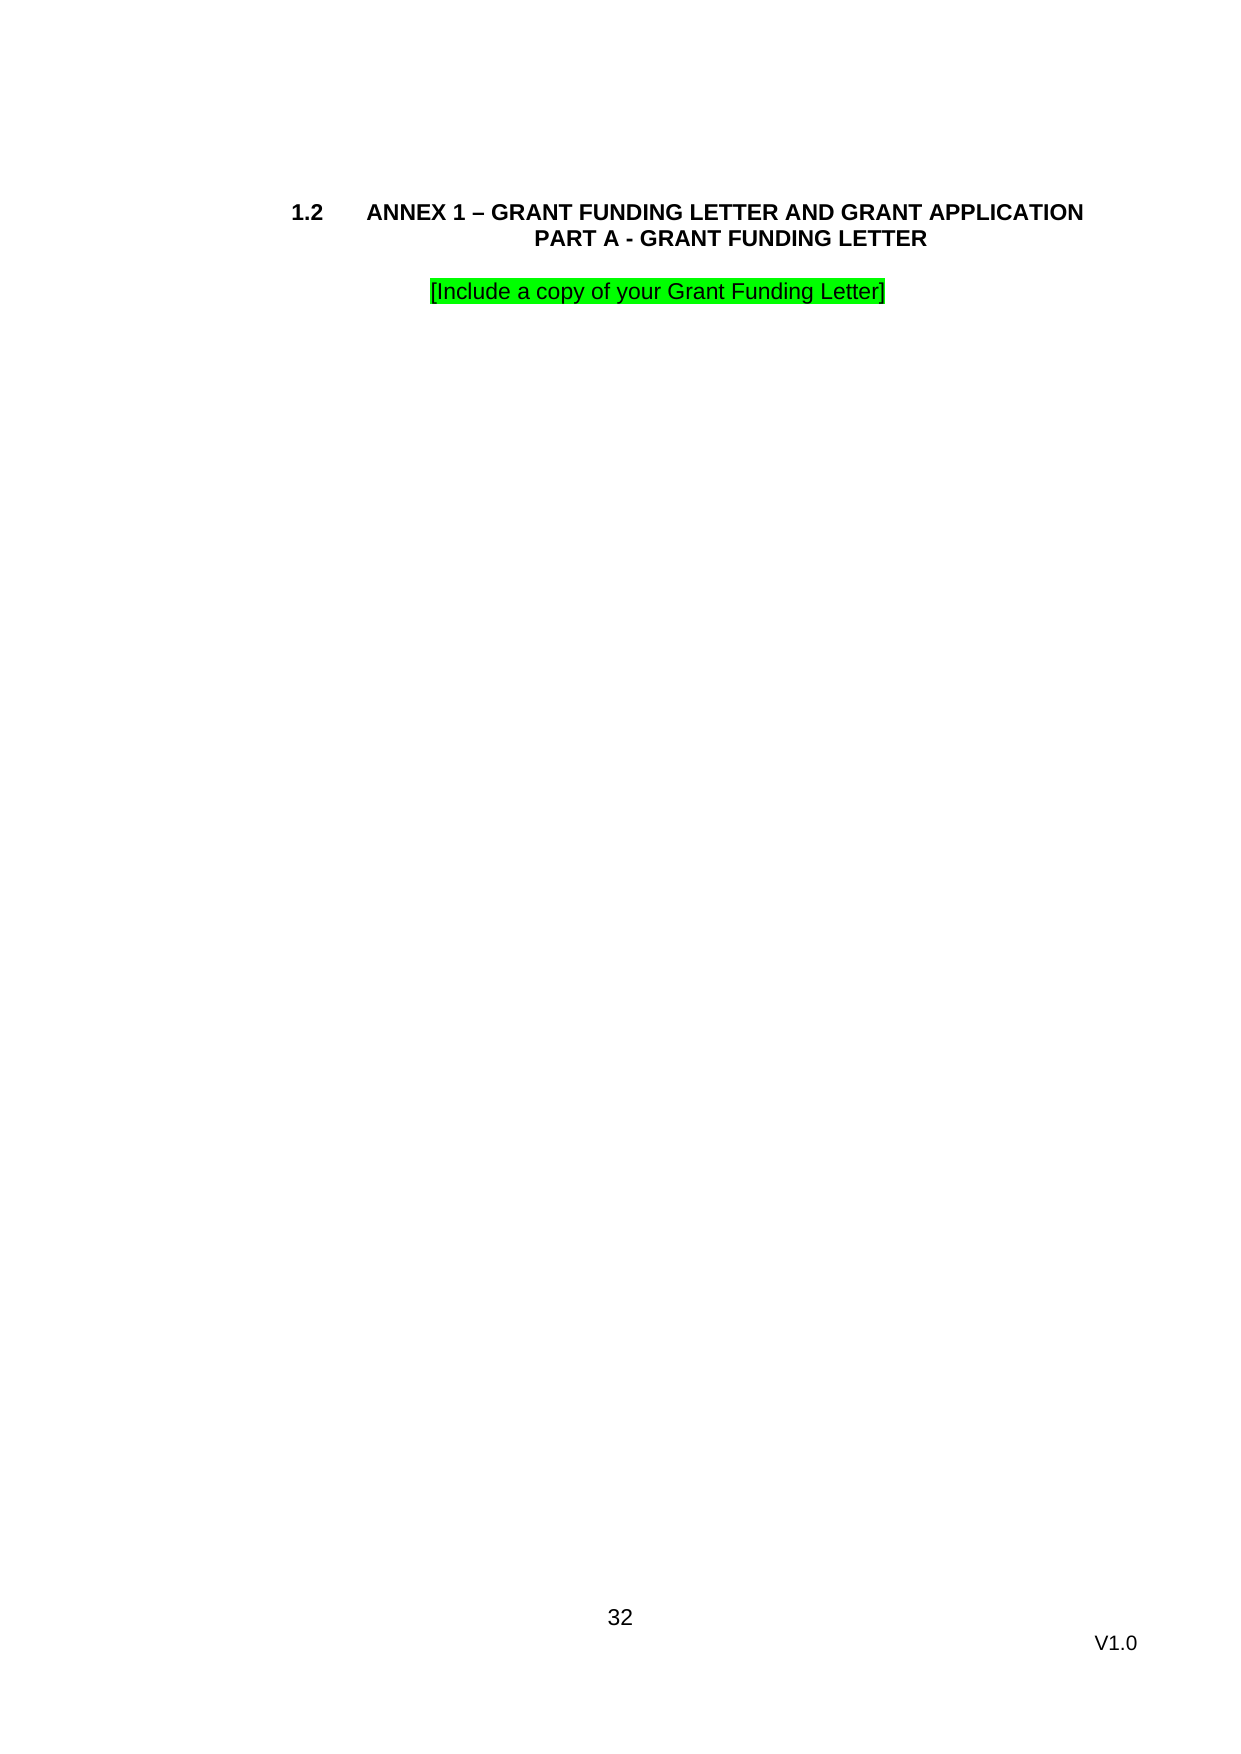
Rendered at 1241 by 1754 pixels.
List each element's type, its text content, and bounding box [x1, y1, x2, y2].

text PART A - GRANT FUNDING LETTER [178, 225, 1137, 252]
text [Include a copy of your Grant Funding Letter] [178, 278, 1137, 304]
subtitle ANNEX 1 – GRANT Funding LETTER and grant application [244, 199, 1137, 225]
